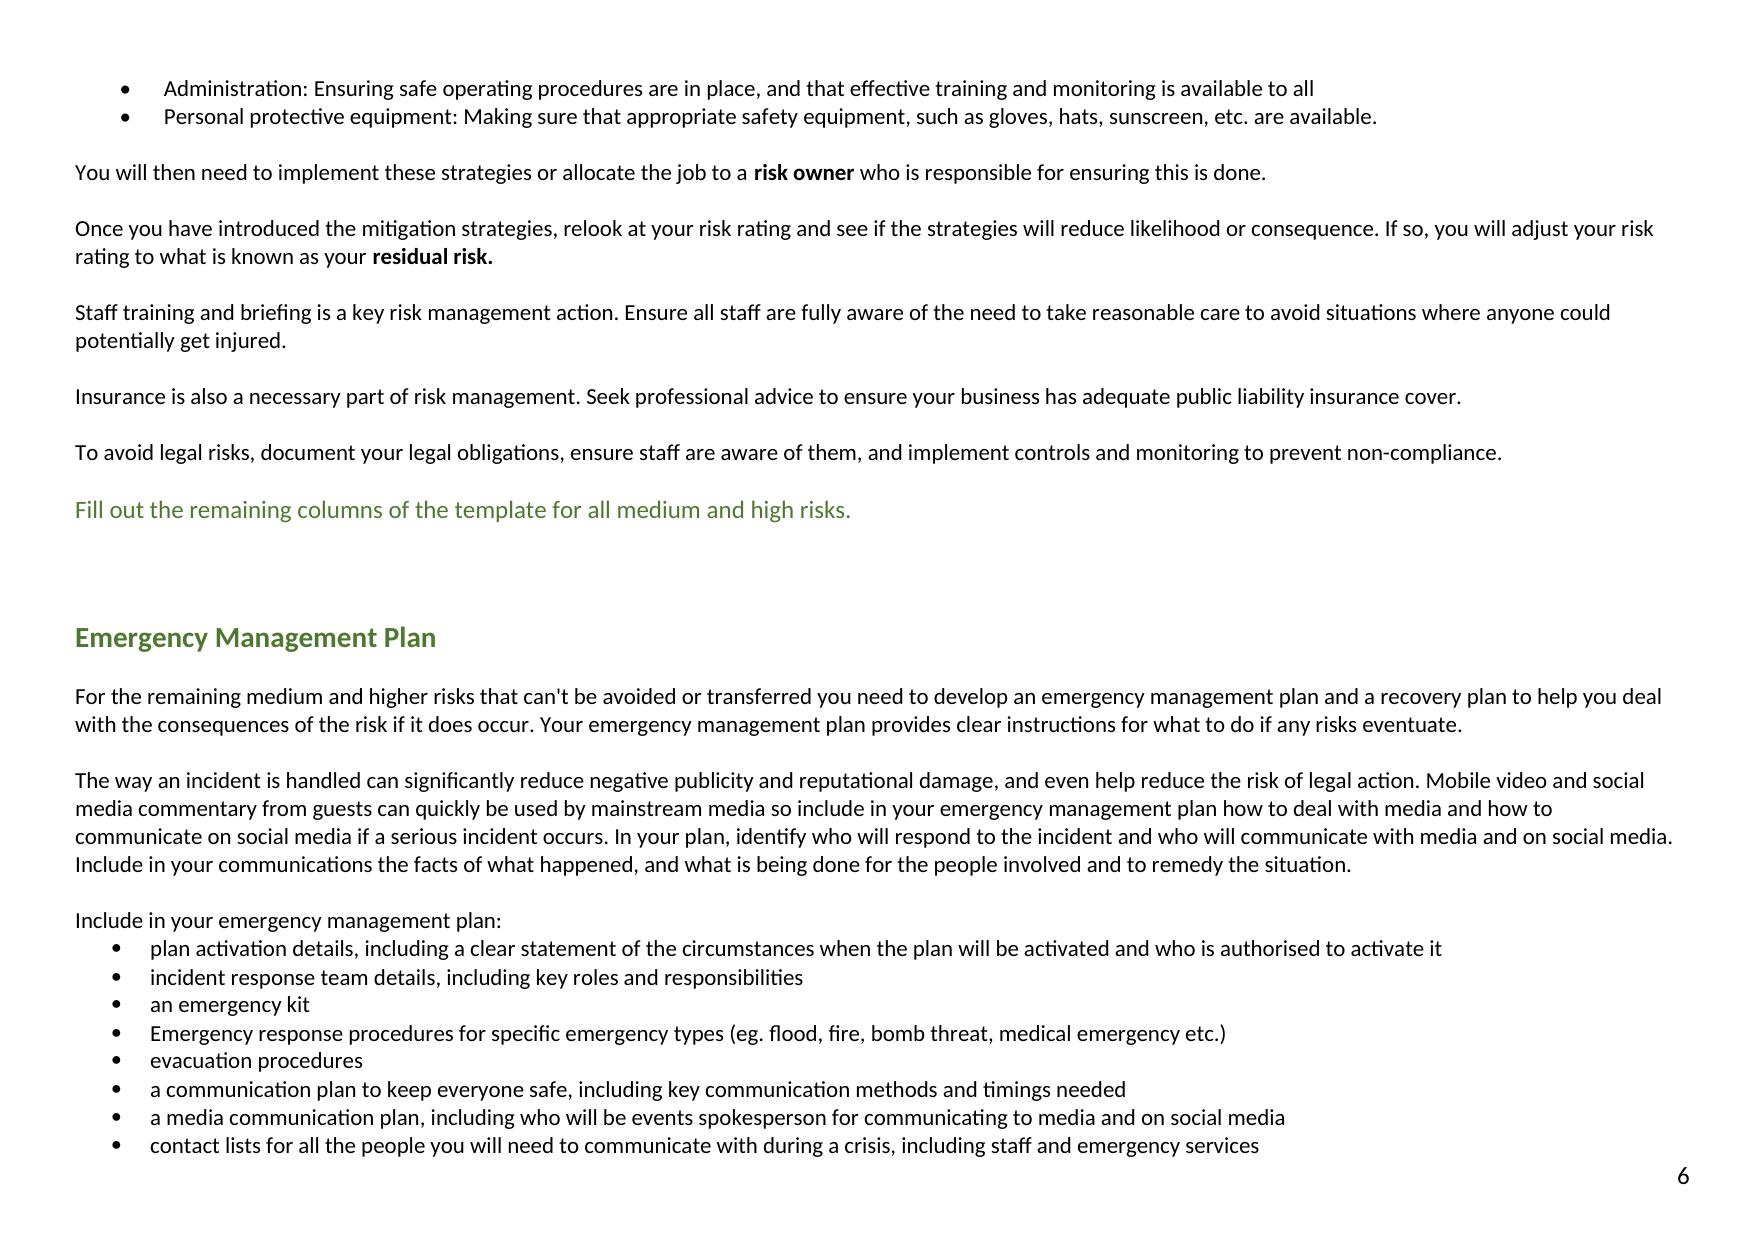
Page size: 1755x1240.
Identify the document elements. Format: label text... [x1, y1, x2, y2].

text The way an incident is handled can significantly reduce negative publicity and reputational damage, and even help reduce the risk of legal action. Mobile video and social media commentary from guests can quickly be used by mainstream media so include in your emergency management plan how to deal with media and how to communicate on social media if a serious incident occurs. In your plan, identify who will respond to the incident and who will communicate with media and on social media. Include in your communications the facts of what happened, and what is being done for the people involved and to remedy the situation. [75, 766, 1679, 878]
list Administration: Ensuring safe operating procedures are in place, and that effective training and monitoring is available to all [119, 74, 1679, 102]
list contact lists for all the people you will need to communicate with during a crisis, including staff and emergency services [112, 1131, 1679, 1159]
text Insurance is also a necessary part of risk management. Seek professional advice to ensure your business has adequate public liability insurance cover. [75, 382, 1679, 410]
subtitle Emergency Management Plan [75, 619, 1679, 654]
list Personal protective equipment: Making sure that appropriate safety equipment, such as gloves, hats, sunscreen, etc. are available. [119, 102, 1679, 130]
text Fill out the remaining columns of the template for all medium and high risks. [75, 494, 1679, 524]
text Staff training and briefing is a key risk management action. Ensure all staff are fully aware of the need to take reasonable care to avoid situations where anyone could potentially get injured. [75, 298, 1679, 354]
list evacuation procedures [112, 1047, 1679, 1075]
list a communication plan to keep everyone safe, including key communication methods and timings needed [112, 1075, 1679, 1103]
list a media communication plan, including who will be events spokesperson for communicating to media and on social media [112, 1103, 1679, 1131]
text Include in your emergency management plan: [75, 907, 1679, 934]
text Once you have introduced the mitigation strategies, relook at your risk rating and see if the strategies will reduce likelihood or consequence. If so, you will adjust your risk rating to what is known as your residual risk. [75, 214, 1679, 270]
text For the remaining medium and higher risks that can't be avoided or transferred you need to develop an emergency management plan and a recovery plan to help you deal with the consequences of the risk if it does occur. Your emergency management plan provides clear instructions for what to do if any risks eventuate. [75, 682, 1679, 738]
list Emergency response procedures for specific emergency types (eg. flood, fire, bomb threat, medical emergency etc.) [112, 1019, 1679, 1047]
text You will then need to implement these strategies or allocate the job to a risk owner who is responsible for ensuring this is done. [75, 158, 1679, 186]
list plan activation details, including a clear statement of the circumstances when the plan will be activated and who is authorised to activate it [112, 934, 1679, 963]
list incident response team details, including key roles and responsibilities [112, 963, 1679, 991]
text To avoid legal risks, document your legal obligations, ensure staff are aware of them, and implement controls and monitoring to prevent non-compliance. [75, 438, 1679, 466]
list an emergency kit [112, 991, 1679, 1019]
